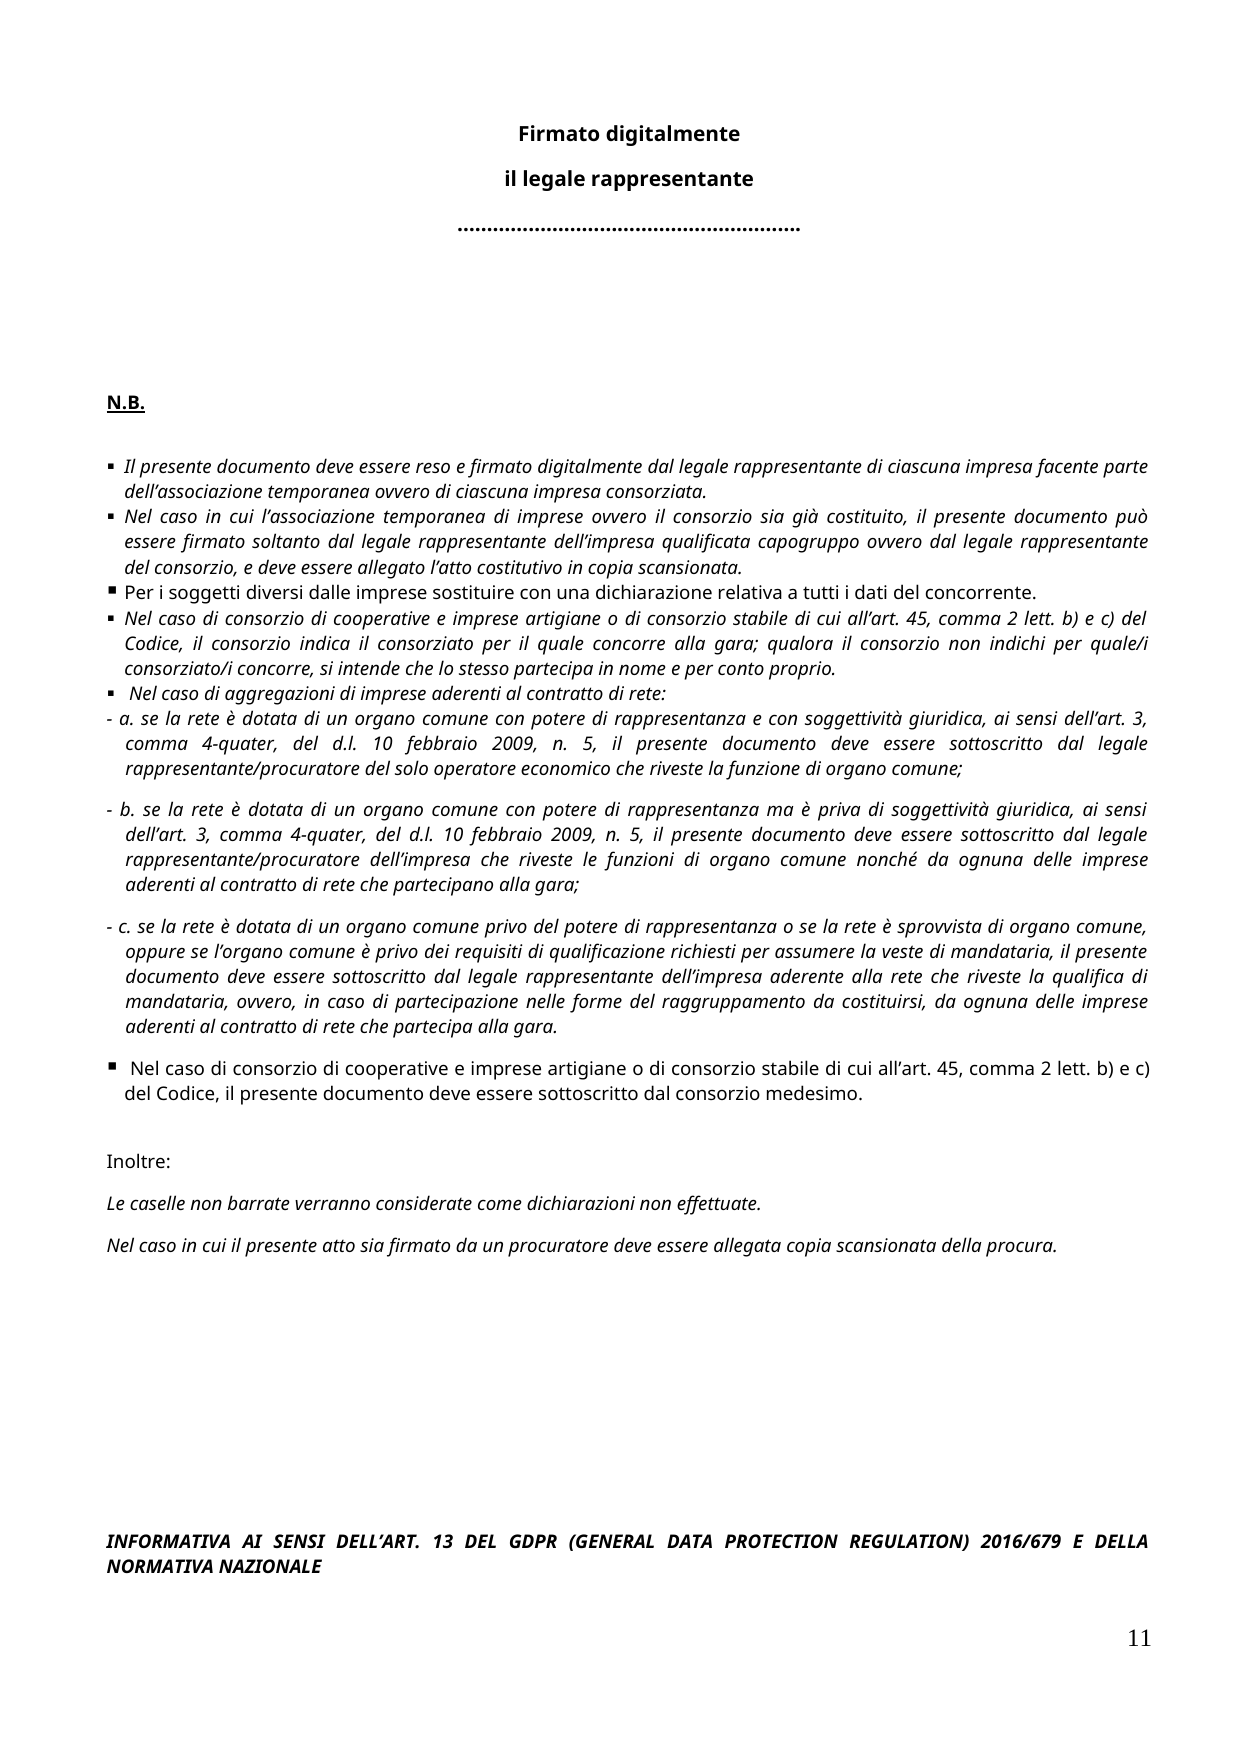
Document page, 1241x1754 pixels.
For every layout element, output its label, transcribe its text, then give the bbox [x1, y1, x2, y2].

list Nel caso di consorzio di cooperative e imprese artigiane o di consorzio stabile di cui all’art. 45, comma 2 lett. b) e c) del Codice, il presente documento deve essere sottoscritto dal consorzio medesimo. [106, 1055, 1152, 1106]
text - b. se la rete è dotata di un organo comune con potere di rappresentanza ma è priva di soggettività giuridica, ai sensi dell’art. 3, comma 4-quater, del d.l. 10 febbraio 2009, n. 5, il presente documento deve essere sottoscritto dal legale rappresentante/procuratore dell’impresa che riveste le funzioni di organo comune nonché da ognuna delle imprese aderenti al contratto di rete che partecipano alla gara; [106, 797, 1152, 897]
list Per i soggetti diversi dalle imprese sostituire con una dichiarazione relativa a tutti i dati del concorrente. [106, 580, 1152, 605]
text INFORMATIVA AI SENSI DELL’ART. 13 DEL GDPR (GENERAL DATA PROTECTION REGULATION) 2016/679 E DELLA NORMATIVA NAZIONALE [106, 1528, 1152, 1579]
text Nel caso in cui il presente atto sia firmato da un procuratore deve essere allegata copia scansionata della procura. [106, 1233, 1152, 1258]
list Il presente documento deve essere reso e firmato digitalmente dal legale rappresentante di ciascuna impresa facente parte dell’associazione temporanea ovvero di ciascuna impresa consorziata. [106, 453, 1152, 503]
list Nel caso in cui l’associazione temporanea di imprese ovvero il consorzio sia già costituito, il presente documento può essere firmato soltanto dal legale rappresentante dell’impresa qualificata capogruppo ovvero dal legale rappresentante del consorzio, e deve essere allegato l’atto costitutivo in copia scansionata. [106, 503, 1152, 580]
text Inoltre: [106, 1148, 1152, 1174]
text - a. se la rete è dotata di un organo comune con potere di rappresentanza e con soggettività giuridica, ai sensi dell’art. 3, comma 4-quater, del d.l. 10 febbraio 2009, n. 5, il presente documento deve essere sottoscritto dal legale rappresentante/procuratore del solo operatore economico che riveste la funzione di organo comune; [106, 705, 1152, 780]
text …………………………………………………. [106, 209, 1152, 238]
text il legale rappresentante [106, 164, 1152, 192]
text N.B. [106, 389, 1152, 415]
text Firmato digitalmente [106, 119, 1152, 147]
list Nel caso di aggregazioni di imprese aderenti al contratto di rete: [106, 680, 1152, 705]
text - c. se la rete è dotata di un organo comune privo del potere di rappresentanza o se la rete è sprovvista di organo comune, oppure se l’organo comune è privo dei requisiti di qualificazione richiesti per assumere la veste di mandataria, il presente documento deve essere sottoscritto dal legale rappresentante dell’impresa aderente alla rete che riveste la qualifica di mandataria, ovvero, in caso di partecipazione nelle forme del raggruppamento da costituirsi, da ognuna delle imprese aderenti al contratto di rete che partecipa alla gara. [106, 913, 1152, 1038]
list Nel caso di consorzio di cooperative e imprese artigiane o di consorzio stabile di cui all’art. 45, comma 2 lett. b) e c) del Codice, il consorzio indica il consorziato per il quale concorre alla gara; qualora il consorzio non indichi per quale/i consorziato/i concorre, si intende che lo stesso partecipa in nome e per conto proprio. [106, 605, 1152, 680]
text Le caselle non barrate verranno considerate come dichiarazioni non effettuate. [106, 1191, 1152, 1216]
